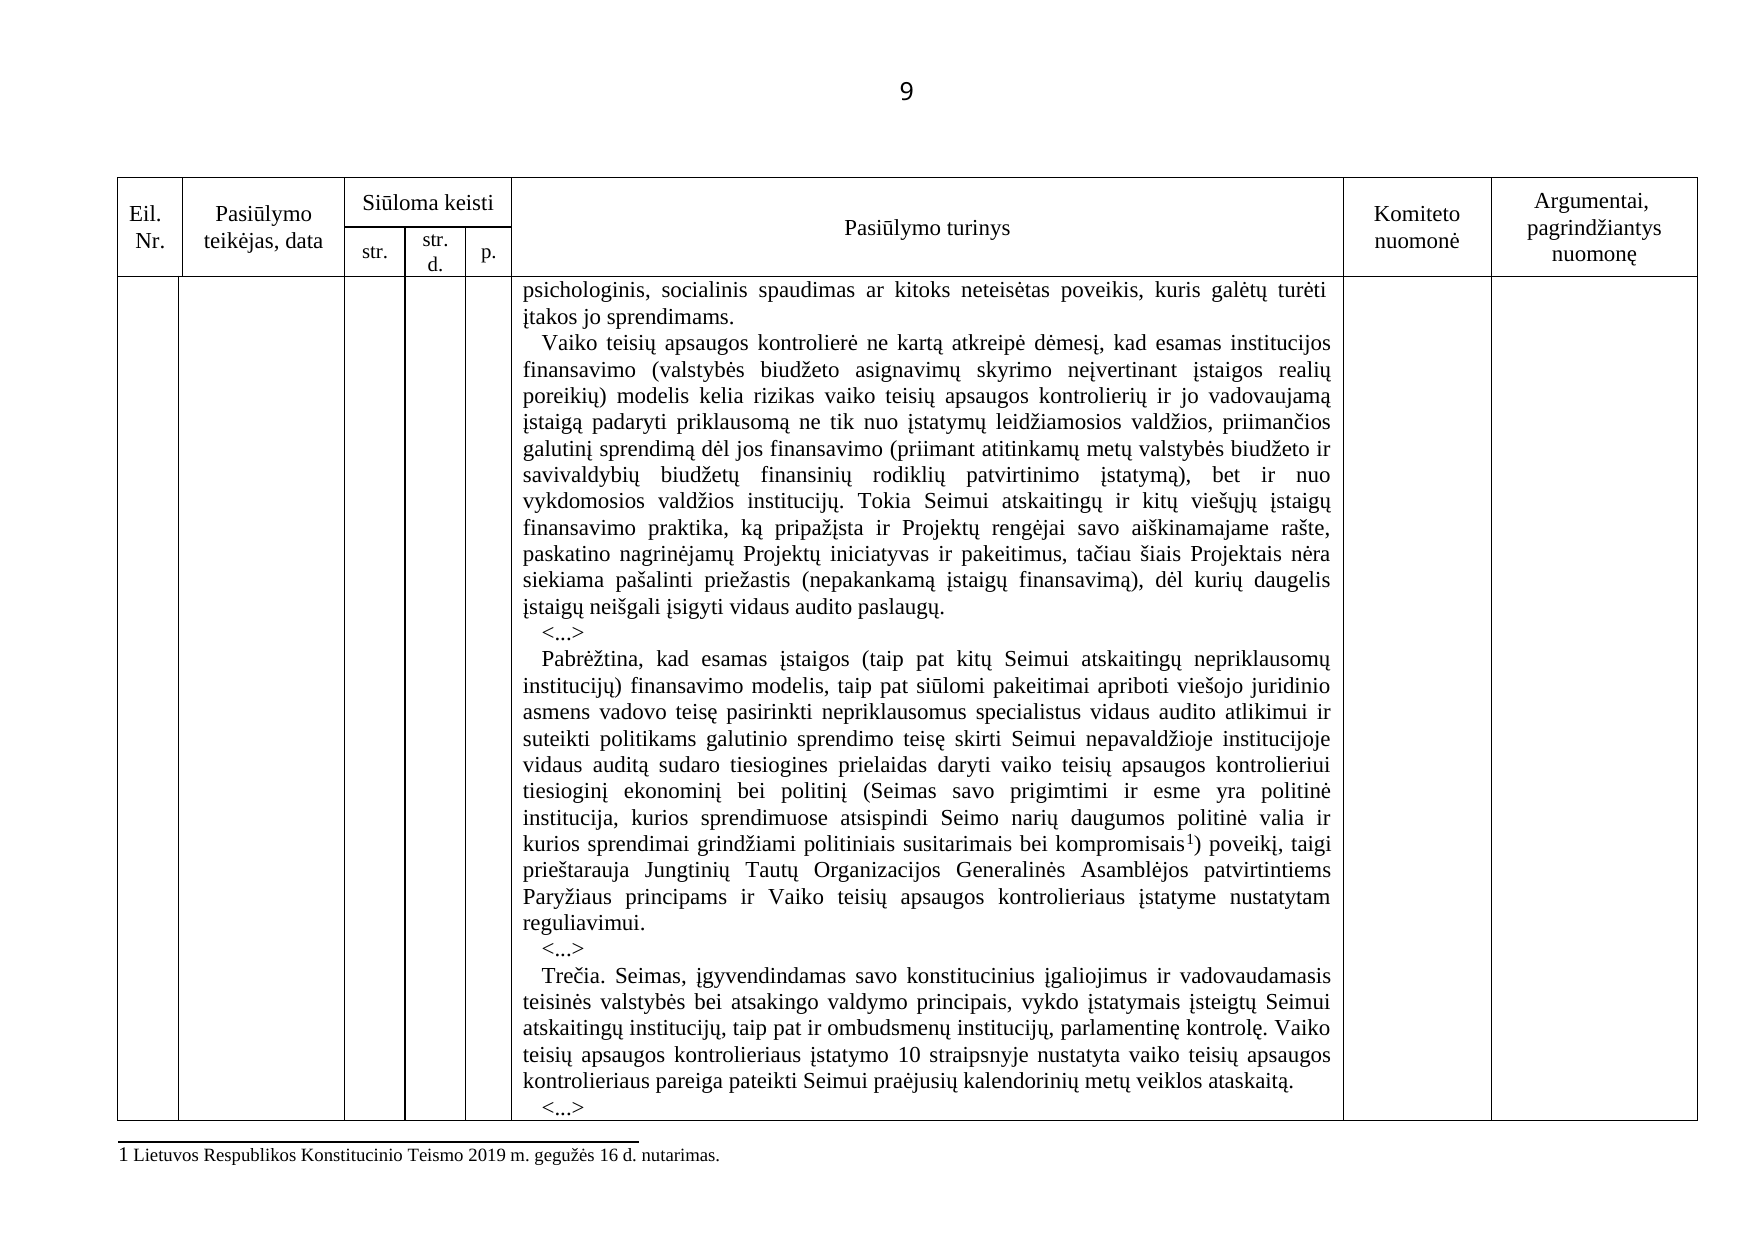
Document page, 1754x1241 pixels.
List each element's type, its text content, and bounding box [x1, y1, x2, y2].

table_cell str. [345, 228, 404, 276]
table_cell [1344, 277, 1491, 1120]
table_cell [118, 277, 178, 1120]
table_cell [1492, 277, 1697, 1120]
table_cell [466, 277, 511, 1120]
table_header Eil. Nr. [118, 178, 182, 276]
table_header Pasiūlymo turinys [512, 178, 1343, 276]
table_cell str. d. [406, 228, 465, 276]
table_header Pasiūlymo teikėjas, data [183, 178, 344, 276]
table_cell [406, 277, 465, 1120]
table_header Siūloma keisti [345, 178, 511, 226]
table_cell psichologinis, socialinis spaudimas ar kitoks neteisėtas poveikis, kuris galėtų turėti įtakos jo sprendimams. Vaiko teisių apsaugos kontrolierė ne kartą atkreipė dėmesį, kad esamas institucijos finansavimo (valstybės biudžeto asignavimų skyrimo neįvertinant įstaigos realių poreikių) modelis kelia rizikas vaiko teisių apsaugos kontrolierių ir jo vadovaujamą įstaigą padaryti priklausomą ne tik nuo įstatymų leidžiamosios valdžios, priimančios galutinį sprendimą dėl jos finansavimo (priimant atitinkamų metų valstybės biudžeto ir savivaldybių biudžetų finansinių rodiklių patvirtinimo įstatymą), bet ir nuo vykdomosios valdžios institucijų. Tokia Seimui atskaitingų ir kitų viešųjų įstaigų finansavimo praktika, ką pripažįsta ir Projektų rengėjai savo aiškinamajame rašte, paskatino nagrinėjamų Projektų iniciatyvas ir pakeitimus, tačiau šiais Projektais nėra siekiama pašalinti priežastis (nepakankamą įstaigų finansavimą), dėl kurių daugelis įstaigų neišgali įsigyti vidaus audito paslaugų. <...> Pabrėžtina, kad esamas įstaigos (taip pat kitų Seimui atskaitingų nepriklausomų institucijų) finansavimo modelis, taip pat siūlomi pakeitimai apriboti viešojo juridinio asmens vadovo teisę pasirinkti nepriklausomus specialistus vidaus audito atlikimui ir suteikti politikams galutinio sprendimo teisę skirti Seimui nepavaldžioje institucijoje vidaus auditą sudaro tiesiogines prielaidas daryti vaiko teisių apsaugos kontrolieriui tiesioginį ekonominį bei politinį (Seimas savo prigimtimi ir esme yra politinė institucija, kurios sprendimuose atsispindi Seimo narių daugumos politinė valia ir kurios sprendimai grindžiami politiniais susitarimais bei kompromisais) poveikį, taigi prieštarauja Jungtinių Tautų Organizacijos Generalinės Asamblėjos patvirtintiems Paryžiaus principams ir Vaiko teisių apsaugos kontrolieriaus įstatyme nustatytam reguliavimui. <...> Trečia. Seimas, įgyvendindamas savo konstitucinius įgaliojimus ir vadovaudamasis teisinės valstybės bei atsakingo valdymo principais, vykdo įstatymais įsteigtų Seimui atskaitingų institucijų, taip pat ir ombudsmenų institucijų, parlamentinę kontrolę. Vaiko teisių apsaugos kontrolieriaus įstatymo 10 straipsnyje nustatyta vaiko teisių apsaugos kontrolieriaus pareiga pateikti Seimui praėjusių kalendorinių metų veiklos ataskaitą. <...> [512, 277, 1343, 1120]
table_header Argumentai, pagrindžiantys nuomonę [1492, 178, 1697, 276]
table_header Komiteto nuomonė [1344, 178, 1491, 276]
table_cell p. [466, 228, 511, 276]
table_cell [179, 277, 344, 1120]
table_cell [345, 277, 404, 1120]
